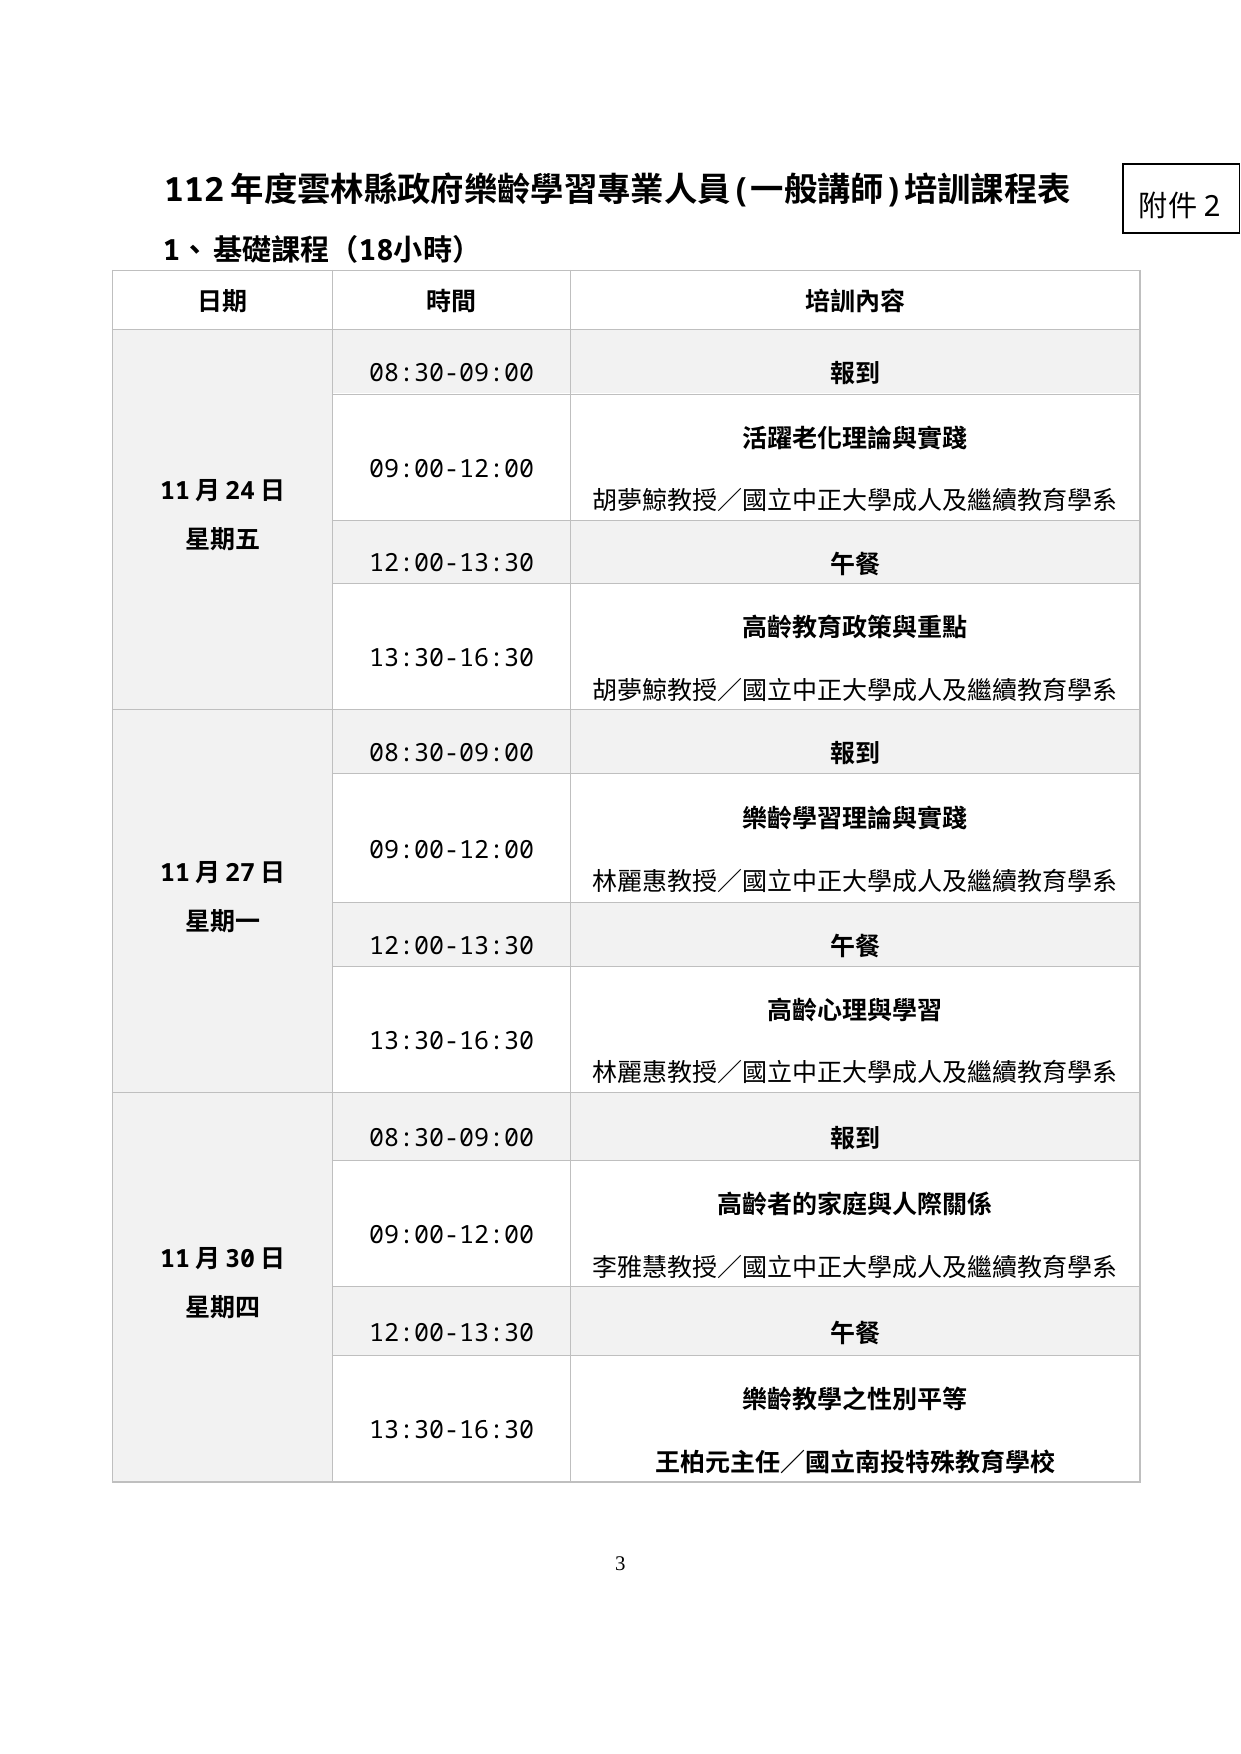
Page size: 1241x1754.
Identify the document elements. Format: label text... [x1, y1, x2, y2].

table_cell 08:30-09:00 [333, 330, 570, 393]
table_cell 09:00-12:00 [333, 395, 570, 519]
table_cell 11月27日 星期一 [113, 710, 332, 1092]
table_cell 報到 [571, 710, 1139, 773]
table_cell 13:30-16:30 [333, 967, 570, 1092]
table_cell 08:30-09:00 [333, 1093, 570, 1160]
table_cell 11月30日 星期四 [113, 1093, 332, 1481]
table_cell 12:00-13:30 [333, 1287, 570, 1355]
table_cell 08:30-09:00 [333, 710, 570, 773]
table_header 培訓內容 [571, 271, 1139, 329]
table_cell 高齡心理與學習 林麗惠教授／國立中正大學成人及繼續教育學系 [571, 967, 1139, 1092]
table_cell 午餐 [571, 521, 1139, 583]
table_cell 樂齡學習理論與實踐 林麗惠教授／國立中正大學成人及繼續教育學系 [571, 774, 1139, 902]
list 基礎課程（18小時） [163, 224, 1128, 270]
table_cell 11月24日 星期五 [113, 330, 332, 709]
table_cell 高齡者的家庭與人際關係 李雅慧教授／國立中正大學成人及繼續教育學系 [571, 1161, 1139, 1286]
table_cell 活躍老化理論與實踐 胡夢鯨教授／國立中正大學成人及繼續教育學系 [571, 395, 1139, 519]
table_cell 13:30-16:30 [333, 584, 570, 709]
table_cell 午餐 [571, 1287, 1139, 1355]
text 附件2 [1139, 182, 1223, 225]
table_cell 12:00-13:30 [333, 903, 570, 966]
table_cell 報到 [571, 1093, 1139, 1160]
text 112年度雲林縣政府樂齡學習專業人員(一般講師)培訓課程表 [112, 163, 1122, 211]
table_cell 報到 [571, 330, 1139, 393]
table_cell 高齡教育政策與重點 胡夢鯨教授／國立中正大學成人及繼續教育學系 [571, 584, 1139, 709]
table_cell 樂齡教學之性別平等 王柏元主任／國立南投特殊教育學校 [571, 1356, 1139, 1481]
table_cell 09:00-12:00 [333, 774, 570, 902]
table_header 時間 [333, 271, 570, 329]
table_cell 12:00-13:30 [333, 521, 570, 583]
table_cell 13:30-16:30 [333, 1356, 570, 1481]
table_cell 09:00-12:00 [333, 1161, 570, 1286]
text [1124, 165, 1239, 232]
table_header 日期 [113, 271, 332, 329]
table_cell 午餐 [571, 903, 1139, 966]
